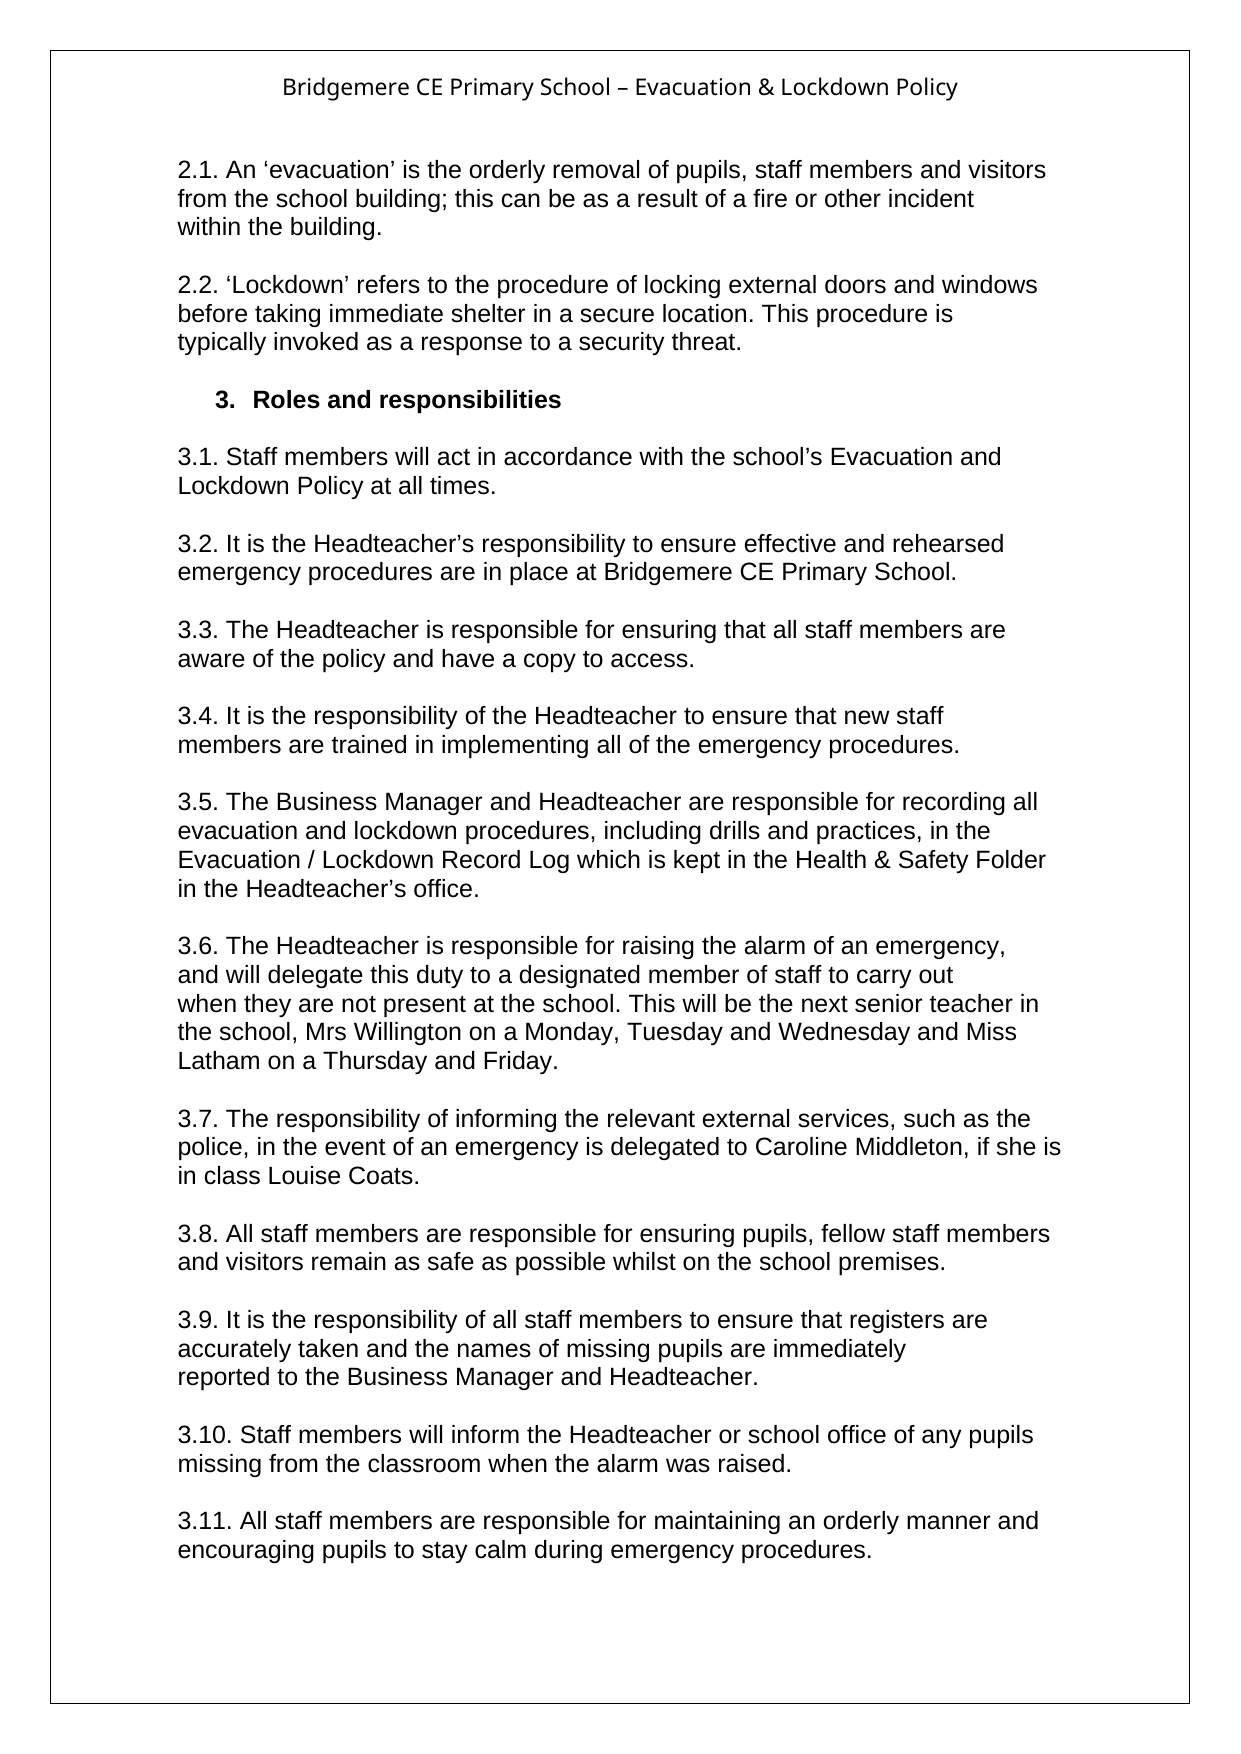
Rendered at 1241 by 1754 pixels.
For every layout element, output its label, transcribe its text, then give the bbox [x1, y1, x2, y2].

text 3.4. It is the responsibility of the Headteacher to ensure that new staff [177, 701, 1063, 730]
text 3.10. Staff members will inform the Headteacher or school office of any pupils [177, 1420, 1063, 1449]
text encouraging pupils to stay calm during emergency procedures. [177, 1535, 1063, 1564]
text 3.7. The responsibility of informing the relevant external services, such as the [177, 1104, 1063, 1132]
text when they are not present at the school. This will be the next senior teacher in the school, Mrs Willington on a Monday, Tuesday and Wednesday and Miss Latham on a Thursday and Friday. [177, 989, 1063, 1075]
text aware of the policy and have a copy to access. [177, 644, 1063, 672]
text police, in the event of an emergency is delegated to Caroline Middleton, if she is in class Louise Coats. [177, 1132, 1063, 1190]
text 2.1. An ‘evacuation’ is the orderly removal of pupils, staff members and visitors [177, 155, 1063, 184]
text 3.3. The Headteacher is responsible for ensuring that all staff members are [177, 615, 1063, 644]
text emergency procedures are in place at Bridgemere CE Primary School. [177, 557, 1063, 586]
text and visitors remain as safe as possible whilst on the school premises. [177, 1247, 1063, 1276]
text missing from the classroom when the alarm was raised. [177, 1449, 1063, 1477]
text 3.2. It is the Headteacher’s responsibility to ensure effective and rehearsed [177, 529, 1063, 557]
text 3.9. It is the responsibility of all staff members to ensure that registers are [177, 1305, 1063, 1334]
text 3.1. Staff members will act in accordance with the school’s Evacuation and Lockdown Policy at all times. [177, 442, 1063, 500]
text from the school building; this can be as a result of a fire or other incident [177, 184, 1063, 212]
text members are trained in implementing all of the emergency procedures. [177, 730, 1063, 759]
text 2.2. ‘Lockdown’ refers to the procedure of locking external doors and windows [177, 270, 1063, 299]
text within the building. [177, 212, 1063, 241]
text 3.11. All staff members are responsible for maintaining an orderly manner and [177, 1506, 1063, 1535]
list Roles and responsibilities [215, 385, 1063, 414]
text 3.5. The Business Manager and Headteacher are responsible for recording all evacuation and lockdown procedures, including drills and practices, in the Evacuation / Lockdown Record Log which is kept in the Health & Safety Folder in the Headteacher’s office. [177, 787, 1063, 902]
text reported to the Business Manager and Headteacher. [177, 1362, 1063, 1391]
text 3.6. The Headteacher is responsible for raising the alarm of an emergency, [177, 931, 1063, 960]
text accurately taken and the names of missing pupils are immediately [177, 1334, 1063, 1362]
text 3.8. All staff members are responsible for ensuring pupils, fellow staff members [177, 1219, 1063, 1247]
text typically invoked as a response to a security threat. [177, 327, 1063, 356]
text before taking immediate shelter in a secure location. This procedure is [177, 299, 1063, 327]
text and will delegate this duty to a designated member of staff to carry out [177, 960, 1063, 989]
